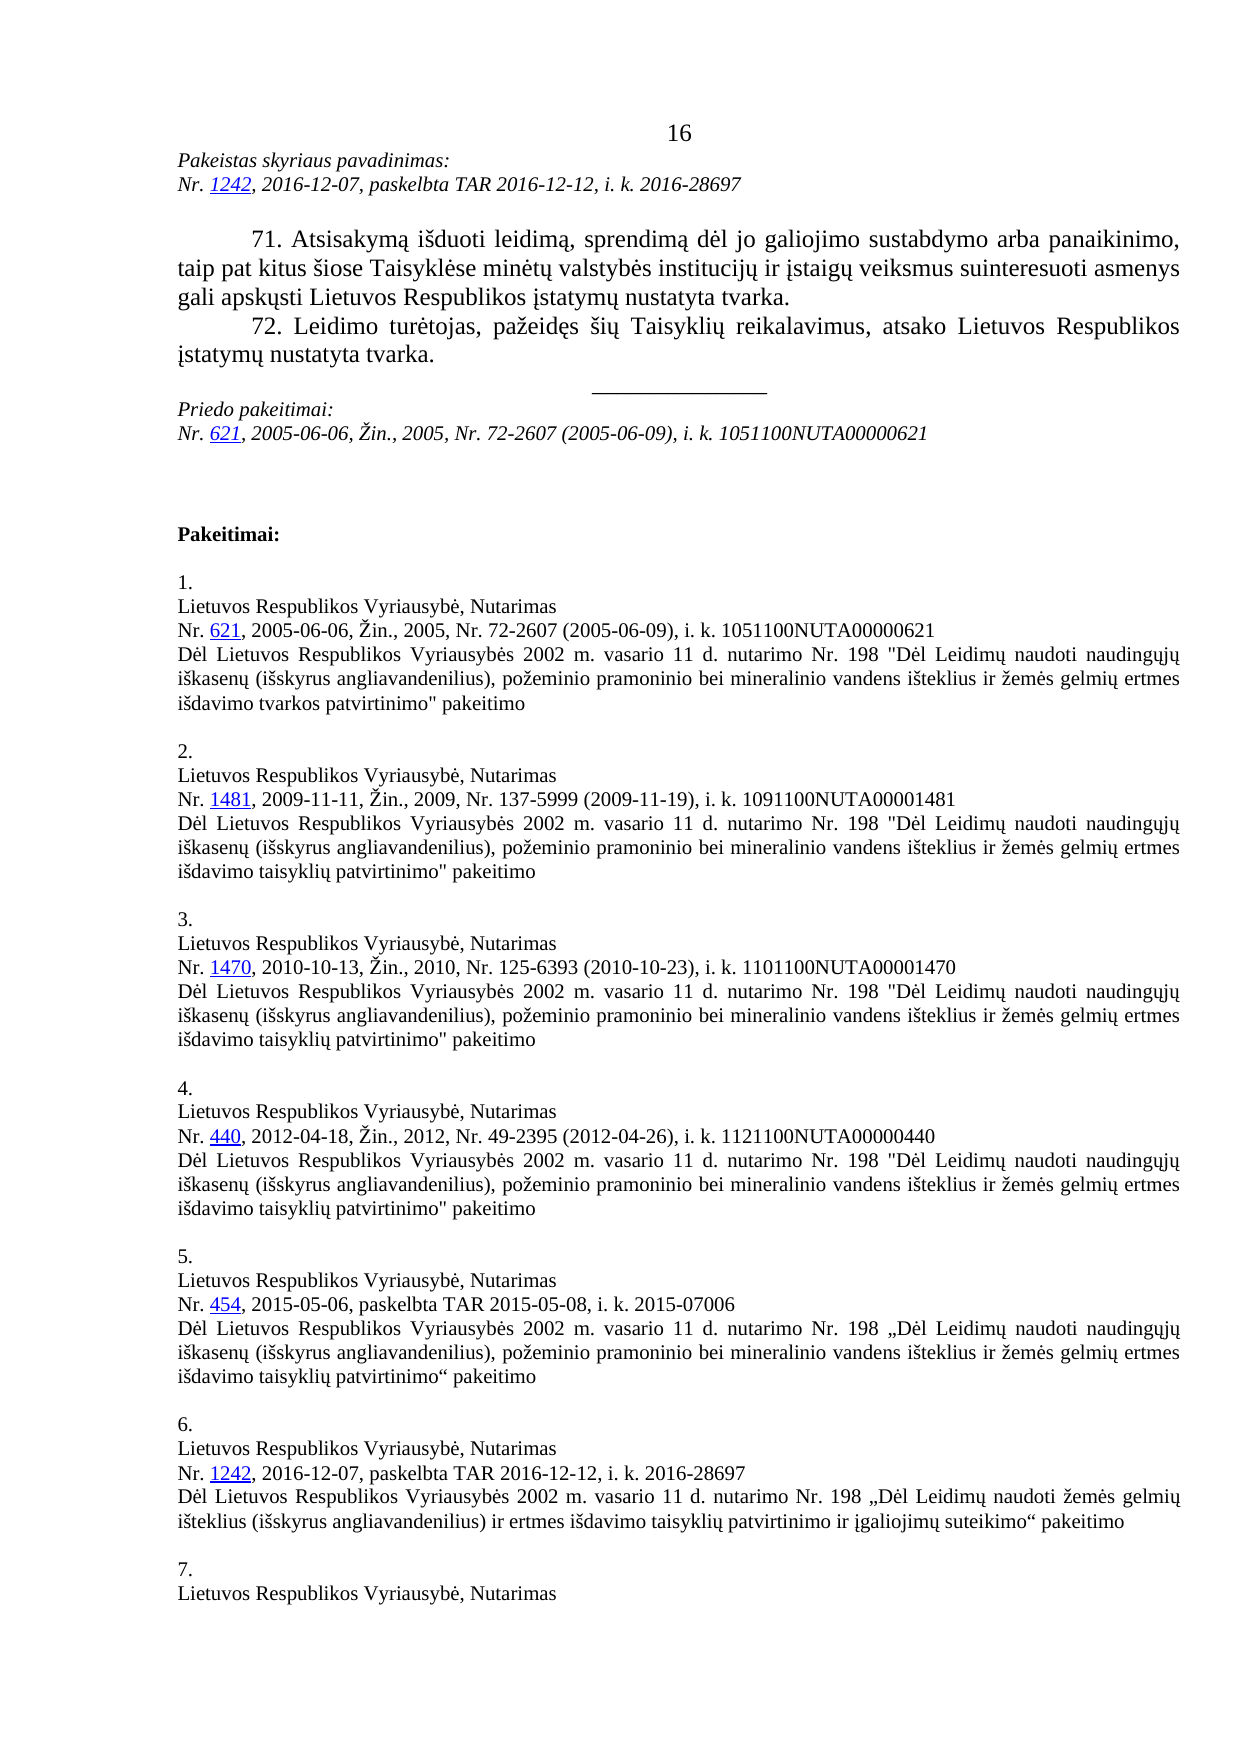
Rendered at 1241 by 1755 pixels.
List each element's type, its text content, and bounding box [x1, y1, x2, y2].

text 71. Atsisakymą išduoti leidimą, sprendimą dėl jo galiojimo sustabdymo arba panaikinimo, taip pat kitus šiose Taisyklėse minėtų valstybės institucijų ir įstaigų veiksmus suinteresuoti asmenys gali apskųsti Lietuvos Respublikos įstatymų nustatyta tvarka. [177, 224, 1181, 311]
text Pakeistas skyriaus pavadinimas: [177, 148, 1181, 172]
text 5. [177, 1244, 1181, 1268]
text Nr. 621, 2005-06-06, Žin., 2005, Nr. 72-2607 (2005-06-09), i. k. 1051100NUTA00000621 [177, 421, 1181, 445]
text 2. [177, 738, 1181, 763]
text 1. [177, 570, 1181, 594]
text 4. [177, 1075, 1181, 1099]
text Nr. 1242, 2016-12-07, paskelbta TAR 2016-12-12, i. k. 2016-28697 [177, 1460, 1181, 1484]
text 72. Leidimo turėtojas, pažeidęs šių Taisyklių reikalavimus, atsako Lietuvos Respublikos įstatymų nustatyta tvarka. [177, 311, 1181, 368]
text Nr. 440, 2012-04-18, Žin., 2012, Nr. 49-2395 (2012-04-26), i. k. 1121100NUTA00000440 [177, 1123, 1181, 1148]
text Lietuvos Respublikos Vyriausybė, Nutarimas [177, 763, 1181, 787]
text Nr. 454, 2015-05-06, paskelbta TAR 2015-05-08, i. k. 2015-07006 [177, 1292, 1181, 1316]
text Nr. 1481, 2009-11-11, Žin., 2009, Nr. 137-5999 (2009-11-19), i. k. 1091100NUTA00001481 [177, 787, 1181, 811]
text Dėl Lietuvos Respublikos Vyriausybės 2002 m. vasario 11 d. nutarimo Nr. 198 „Dėl Leidimų naudoti naudingųjų iškasenų (išskyrus angliavandenilius), požeminio pramoninio bei mineralinio vandens išteklius ir žemės gelmių ertmes išdavimo taisyklių patvirtinimo“ pakeitimo [177, 1316, 1181, 1388]
text Nr. 1242, 2016-12-07, paskelbta TAR 2016-12-12, i. k. 2016-28697 [177, 172, 1181, 196]
text 6. [177, 1412, 1181, 1436]
text Pakeitimai: [177, 522, 1181, 546]
text Dėl Lietuvos Respublikos Vyriausybės 2002 m. vasario 11 d. nutarimo Nr. 198 "Dėl Leidimų naudoti naudingųjų iškasenų (išskyrus angliavandenilius), požeminio pramoninio bei mineralinio vandens išteklius ir žemės gelmių ertmes išdavimo taisyklių patvirtinimo" pakeitimo [177, 811, 1181, 883]
text Lietuvos Respublikos Vyriausybė, Nutarimas [177, 1099, 1181, 1123]
text Nr. 621, 2005-06-06, Žin., 2005, Nr. 72-2607 (2005-06-09), i. k. 1051100NUTA00000621 [177, 618, 1181, 642]
text Lietuvos Respublikos Vyriausybė, Nutarimas [177, 1581, 1181, 1605]
text Lietuvos Respublikos Vyriausybė, Nutarimas [177, 1436, 1181, 1460]
text 7. [177, 1557, 1181, 1581]
text Dėl Lietuvos Respublikos Vyriausybės 2002 m. vasario 11 d. nutarimo Nr. 198 "Dėl Leidimų naudoti naudingųjų iškasenų (išskyrus angliavandenilius), požeminio pramoninio bei mineralinio vandens išteklius ir žemės gelmių ertmes išdavimo taisyklių patvirtinimo" pakeitimo [177, 979, 1181, 1051]
text ______________ [177, 368, 1181, 397]
text Priedo pakeitimai: [177, 397, 1181, 421]
text Dėl Lietuvos Respublikos Vyriausybės 2002 m. vasario 11 d. nutarimo Nr. 198 "Dėl Leidimų naudoti naudingųjų iškasenų (išskyrus angliavandenilius), požeminio pramoninio bei mineralinio vandens išteklius ir žemės gelmių ertmes išdavimo taisyklių patvirtinimo" pakeitimo [177, 1148, 1181, 1220]
text 3. [177, 907, 1181, 931]
text Lietuvos Respublikos Vyriausybė, Nutarimas [177, 594, 1181, 618]
text Lietuvos Respublikos Vyriausybė, Nutarimas [177, 931, 1181, 955]
text Nr. 1470, 2010-10-13, Žin., 2010, Nr. 125-6393 (2010-10-23), i. k. 1101100NUTA00001470 [177, 955, 1181, 979]
text Lietuvos Respublikos Vyriausybė, Nutarimas [177, 1268, 1181, 1292]
text Dėl Lietuvos Respublikos Vyriausybės 2002 m. vasario 11 d. nutarimo Nr. 198 "Dėl Leidimų naudoti naudingųjų iškasenų (išskyrus angliavandenilius), požeminio pramoninio bei mineralinio vandens išteklius ir žemės gelmių ertmes išdavimo tvarkos patvirtinimo" pakeitimo [177, 642, 1181, 714]
text Dėl Lietuvos Respublikos Vyriausybės 2002 m. vasario 11 d. nutarimo Nr. 198 „Dėl Leidimų naudoti žemės gelmių išteklius (išskyrus angliavandenilius) ir ertmes išdavimo taisyklių patvirtinimo ir įgaliojimų suteikimo“ pakeitimo [177, 1484, 1181, 1533]
